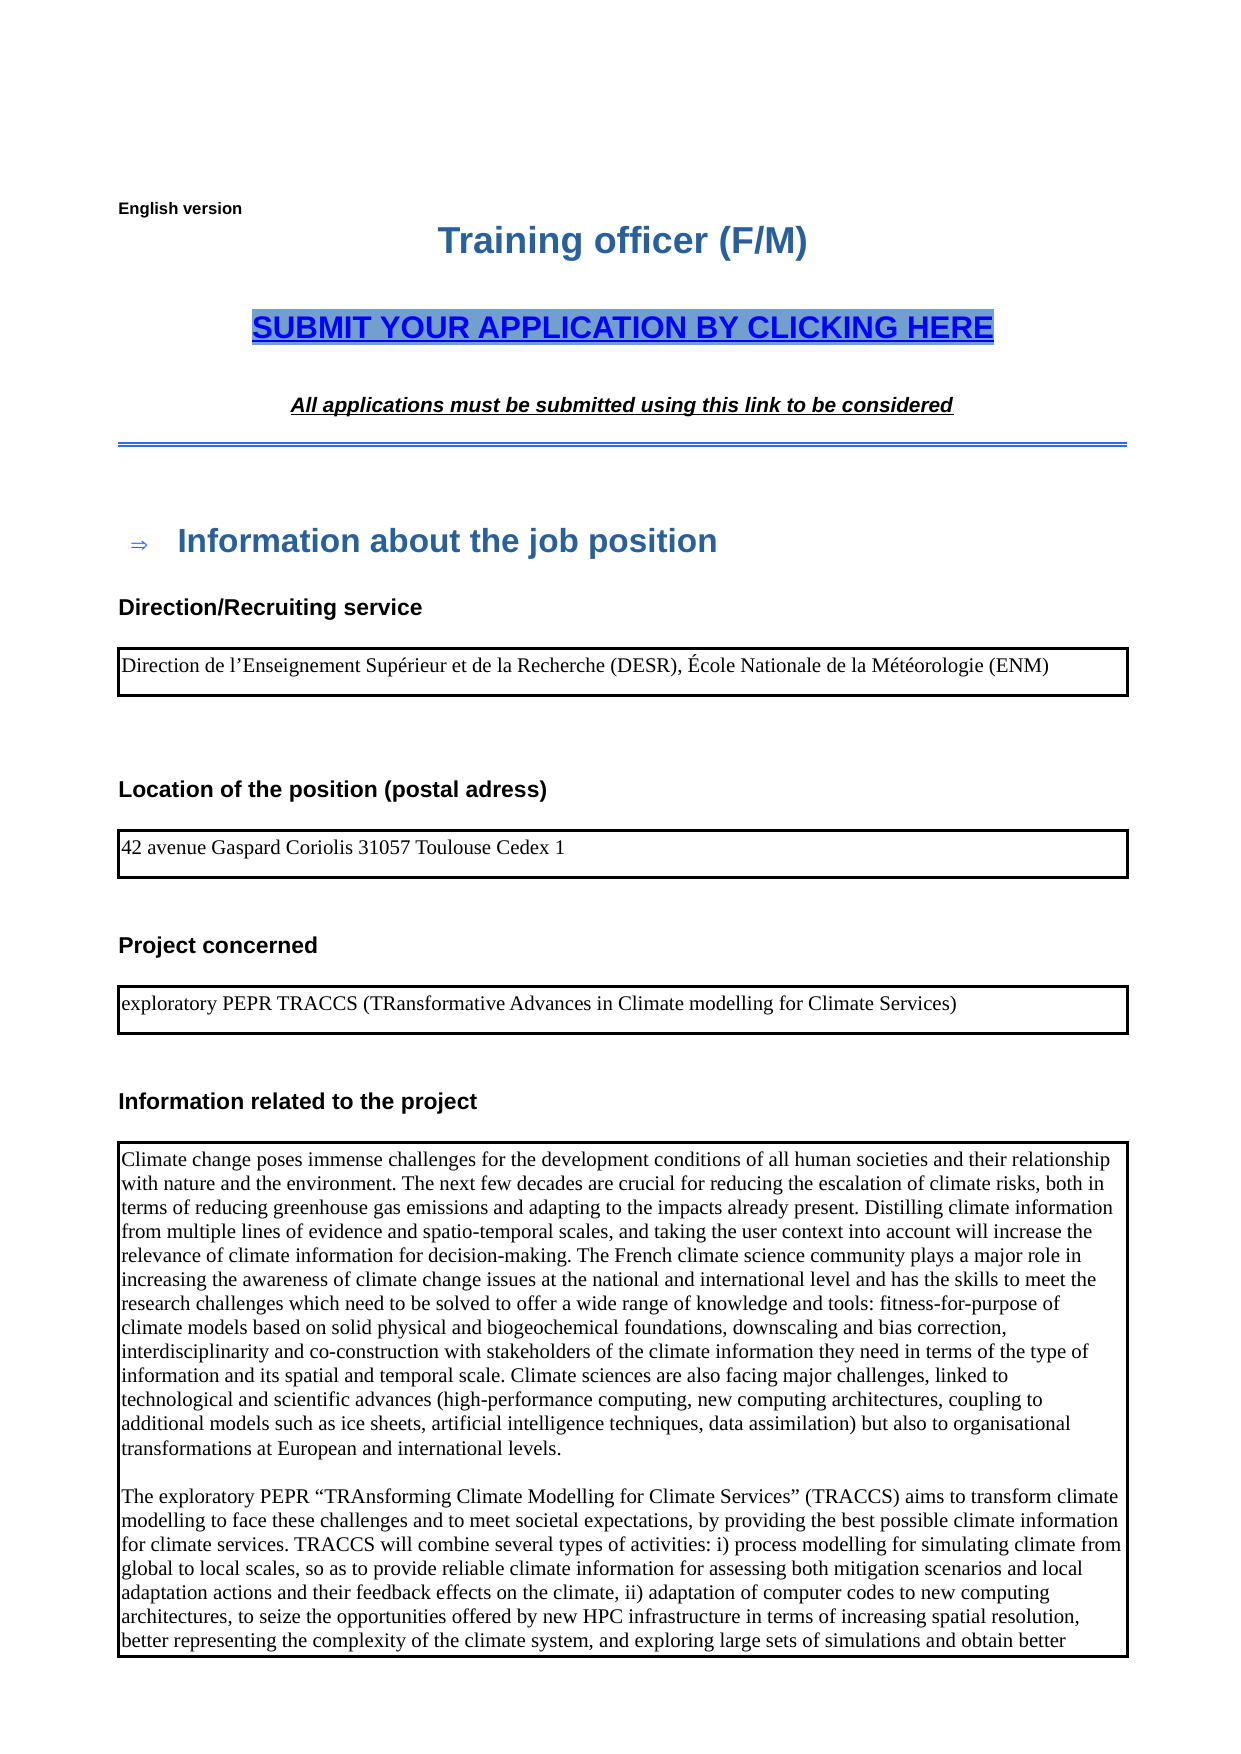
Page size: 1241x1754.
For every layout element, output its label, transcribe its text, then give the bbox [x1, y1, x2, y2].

list Information about the job position [130, 521, 1127, 559]
text All applications must be submitted using this link to be considered [118, 393, 1127, 442]
text Project concerned [118, 932, 1127, 958]
table_header Climate change poses immense challenges for the development conditions of all human societies and their relationship with nature and the environment. The next few decades are crucial for reducing the escalation of climate risks, both in terms of reducing greenhouse gas emissions and adapting to the impacts already present. Distilling climate information from multiple lines of evidence and spatio-temporal scales, and taking the user context into account will increase the relevance of climate information for decision-making. The French climate science community plays a major role in increasing the awareness of climate change issues at the national and international level and has the skills to meet the research challenges which need to be solved to offer a wide range of knowledge and tools: fitness-for-purpose of climate models based on solid physical and biogeochemical foundations, downscaling and bias correction, interdisciplinarity and co-construction with stakeholders of the climate information they need in terms of the type of information and its spatial and temporal scale. Climate sciences are also facing major challenges, linked to technological and scientific advances (high-performance computing, new computing architectures, coupling to additional models such as ice sheets, artificial intelligence techniques, data assimilation) but also to organisational transformations at European and international levels. The exploratory PEPR “TRAnsforming Climate Modelling for Climate Services” (TRACCS) aims to transform climate modelling to face these challenges and to meet societal expectations, by providing the best possible climate information for climate services. TRACCS will combine several types of activities: i) process modelling for simulating climate from global to local scales, so as to provide reliable climate information for assessing both mitigation scenarios and local adaptation actions and their feedback effects on the climate, ii) adaptation of computer codes to new computing architectures, to seize the opportunities offered by new HPC infrastructure in terms of increasing spatial resolution, better representing the complexity of the climate system, and exploring large sets of simulations and obtain better [120, 1144, 1126, 1655]
text SUBMIT YOUR APPLICATION BY CLICKING HERE [118, 309, 1127, 345]
table_header exploratory PEPR TRACCS (TRansformative Advances in Climate modelling for Climate Services) [120, 988, 1126, 1032]
table_header Direction de l’Enseignement Supérieur et de la Recherche (DESR), École Nationale de la Météorologie (ENM) [120, 650, 1126, 694]
text Location of the position (postal adress) [118, 776, 1127, 803]
text Training officer (F/M) [118, 218, 1127, 261]
text Information related to the project [118, 1088, 1127, 1114]
text English version [118, 199, 1127, 218]
text Direction/Recruiting service [118, 594, 1127, 620]
table_header 42 avenue Gaspard Coriolis 31057 Toulouse Cedex 1 [120, 832, 1126, 876]
